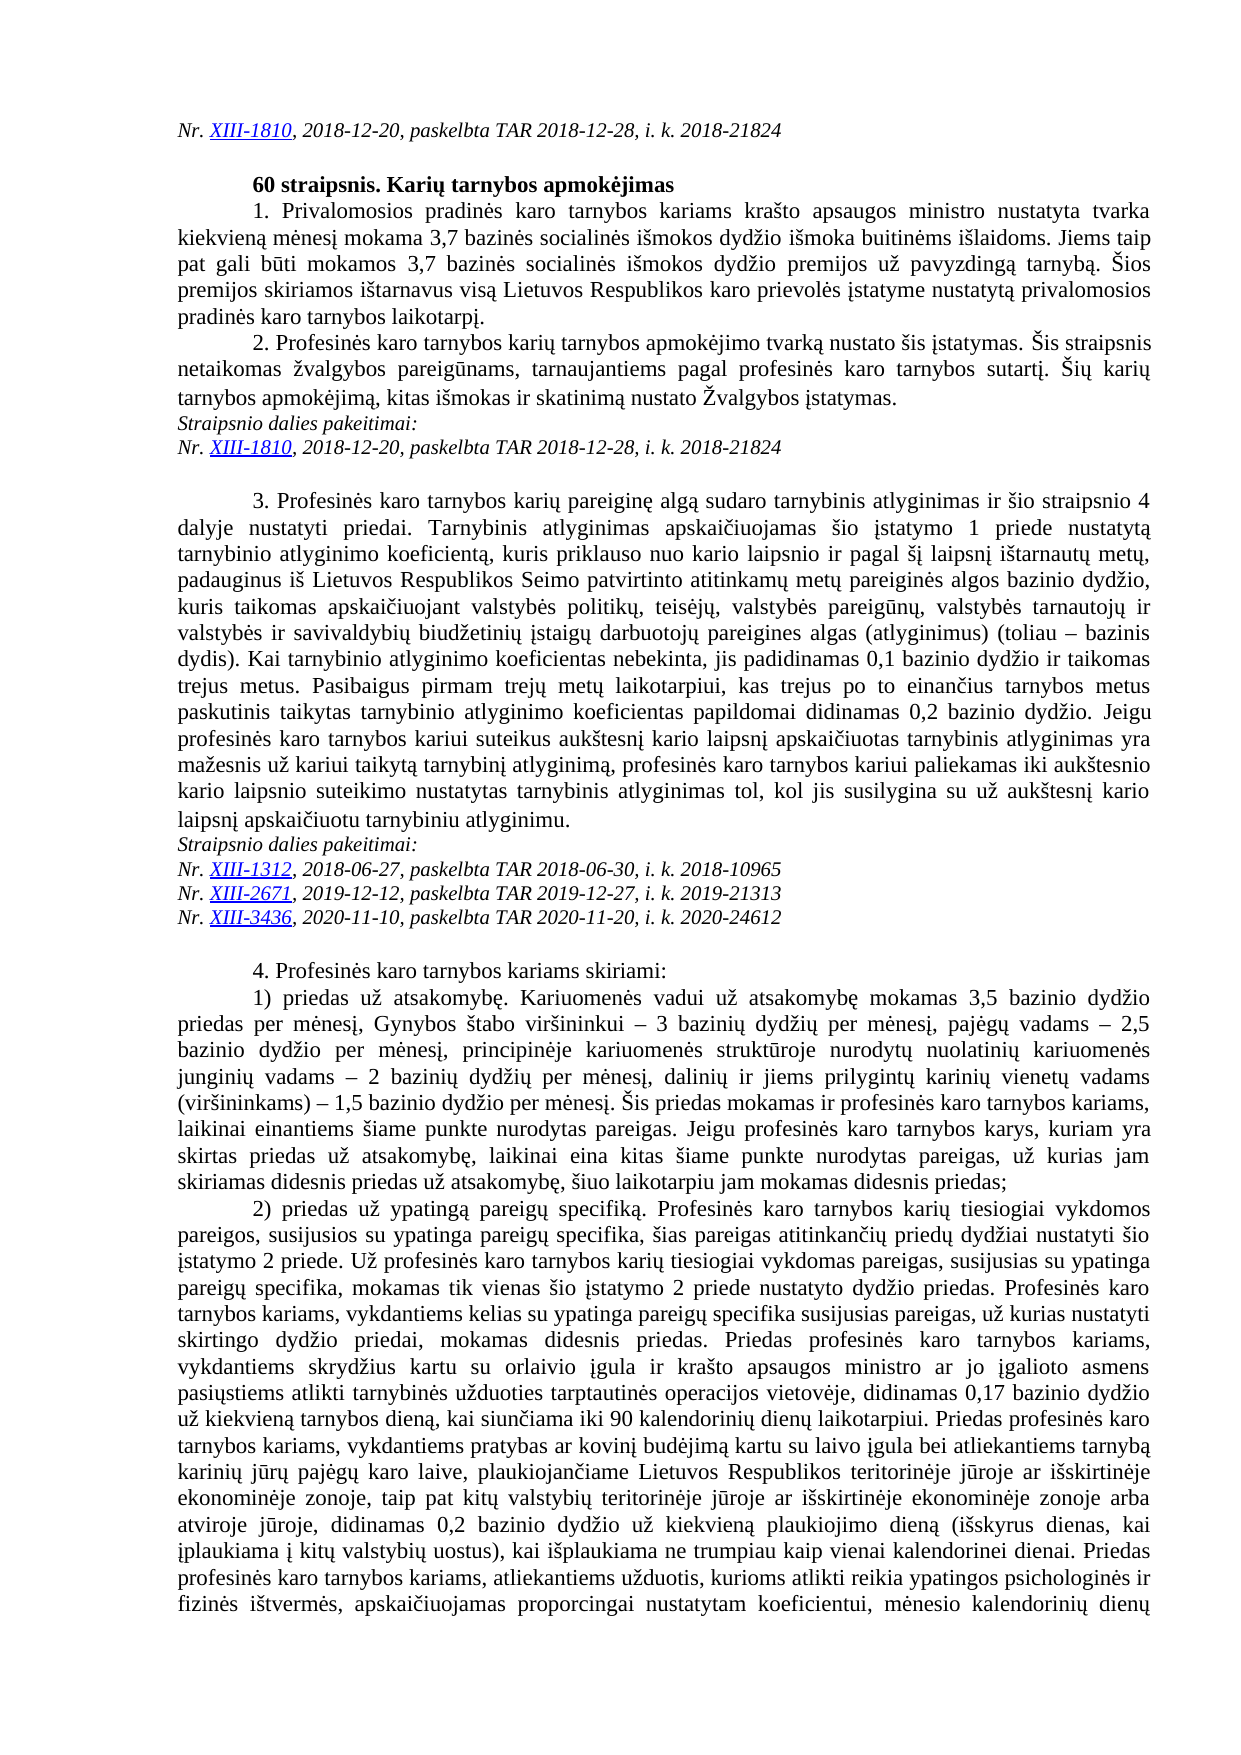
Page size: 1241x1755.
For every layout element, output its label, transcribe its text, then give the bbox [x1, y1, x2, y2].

text Nr. XIII-1810, 2018-12-20, paskelbta TAR 2018-12-28, i. k. 2018-21824 [177, 118, 1152, 142]
text Nr. XIII-2671, 2019-12-12, paskelbta TAR 2019-12-27, i. k. 2019-21313 [177, 881, 1152, 904]
text 4. Profesinės karo tarnybos kariams skiriami: [177, 957, 1152, 984]
text Nr. XIII-3436, 2020-11-10, paskelbta TAR 2020-11-20, i. k. 2020-24612 [177, 904, 1152, 929]
text 60 straipsnis. Karių tarnybos apmokėjimas [177, 171, 1152, 197]
text Nr. XIII-1810, 2018-12-20, paskelbta TAR 2018-12-28, i. k. 2018-21824 [177, 434, 1152, 459]
text 2) priedas už ypatingą pareigų specifiką. Profesinės karo tarnybos karių tiesiogiai vykdomos pareigos, susijusios su ypatinga pareigų specifika, šias pareigas atitinkančių priedų dydžiai nustatyti šio įstatymo 2 priede. Už profesinės karo tarnybos karių tiesiogiai vykdomas pareigas, susijusias su ypatinga pareigų specifika, mokamas tik vienas šio įstatymo 2 priede nustatyto dydžio priedas. Profesinės karo tarnybos kariams, vykdantiems kelias su ypatinga pareigų specifika susijusias pareigas, už kurias nustatyti skirtingo dydžio priedai, mokamas didesnis priedas. Priedas profesinės karo tarnybos kariams, vykdantiems skrydžius kartu su orlaivio įgula ir krašto apsaugos ministro ar jo įgalioto asmens pasiųstiems atlikti tarnybinės užduoties tarptautinės operacijos vietovėje, didinamas 0,17 bazinio dydžio už kiekvieną tarnybos dieną, kai siunčiama iki 90 kalendorinių dienų laikotarpiui. Priedas profesinės karo tarnybos kariams, vykdantiems pratybas ar kovinį budėjimą kartu su laivo įgula bei atliekantiems tarnybą karinių jūrų pajėgų karo laive, plaukiojančiame Lietuvos Respublikos teritorinėje jūroje ar išskirtinėje ekonominėje zonoje, taip pat kitų valstybių teritorinėje jūroje ar išskirtinėje ekonominėje zonoje arba atviroje jūroje, didinamas 0,2 bazinio dydžio už kiekvieną plaukiojimo dieną (išskyrus dienas, kai įplaukiama į kitų valstybių uostus), kai išplaukiama ne trumpiau kaip vienai kalendorinei dienai. Priedas profesinės karo tarnybos kariams, atliekantiems užduotis, kurioms atlikti reikia ypatingos psichologinės ir fizinės ištvermės, apskaičiuojamas proporcingai nustatytam koeficientui, mėnesio kalendorinių dienų [177, 1194, 1152, 1616]
text 2. Profesinės karo tarnybos karių tarnybos apmokėjimo tvarką nustato šis įstatymas. Šis straipsnis netaikomas žvalgybos pareigūnams, tarnaujantiems pagal profesinės karo tarnybos sutartį. Šių karių tarnybos apmokėjimą, kitas išmokas ir skatinimą nustato Žvalgybos įstatymas. [177, 329, 1152, 411]
text 1) priedas už atsakomybę. Kariuomenės vadui už atsakomybę mokamas 3,5 bazinio dydžio priedas per mėnesį, Gynybos štabo viršininkui – 3 bazinių dydžių per mėnesį, pajėgų vadams – 2,5 bazinio dydžio per mėnesį, principinėje kariuomenės struktūroje nurodytų nuolatinių kariuomenės junginių vadams – 2 bazinių dydžių per mėnesį, dalinių ir jiems prilygintų karinių vienetų vadams (viršininkams) – 1,5 bazinio dydžio per mėnesį. Šis priedas mokamas ir profesinės karo tarnybos kariams, laikinai einantiems šiame punkte nurodytas pareigas. Jeigu profesinės karo tarnybos karys, kuriam yra skirtas priedas už atsakomybę, laikinai eina kitas šiame punkte nurodytas pareigas, už kurias jam skiriamas didesnis priedas už atsakomybę, šiuo laikotarpiu jam mokamas didesnis priedas; [177, 984, 1152, 1194]
text Nr. XIII-1312, 2018-06-27, paskelbta TAR 2018-06-30, i. k. 2018-10965 [177, 856, 1152, 881]
text 3. Profesinės karo tarnybos karių pareiginę algą sudaro tarnybinis atlyginimas ir šio straipsnio 4 dalyje nustatyti priedai. Tarnybinis atlyginimas apskaičiuojamas šio įstatymo 1 priede nustatytą tarnybinio atlyginimo koeficientą, kuris priklauso nuo kario laipsnio ir pagal šį laipsnį ištarnautų metų, padauginus iš Lietuvos Respublikos Seimo patvirtinto atitinkamų metų pareiginės algos bazinio dydžio, kuris taikomas apskaičiuojant valstybės politikų, teisėjų, valstybės pareigūnų, valstybės tarnautojų ir valstybės ir savivaldybių biudžetinių įstaigų darbuotojų pareigines algas (atlyginimus) (toliau – bazinis dydis). Kai tarnybinio atlyginimo koeficientas nebekinta, jis padidinamas 0,1 bazinio dydžio ir taikomas trejus metus. Pasibaigus pirmam trejų metų laikotarpiui, kas trejus po to einančius tarnybos metus paskutinis taikytas tarnybinio atlyginimo koeficientas papildomai didinamas 0,2 bazinio dydžio. Jeigu profesinės karo tarnybos kariui suteikus aukštesnį kario laipsnį apskaičiuotas tarnybinis atlyginimas yra mažesnis už kariui taikytą tarnybinį atlyginimą, profesinės karo tarnybos kariui paliekamas iki aukštesnio kario laipsnio suteikimo nustatytas tarnybinis atlyginimas tol, kol jis susilygina su už aukštesnį kario laipsnį apskaičiuotu tarnybiniu atlyginimu. [177, 487, 1152, 832]
text Straipsnio dalies pakeitimai: [177, 832, 1152, 856]
text Straipsnio dalies pakeitimai: [177, 411, 1152, 434]
text 1. Privalomosios pradinės karo tarnybos kariams krašto apsaugos ministro nustatyta tvarka kiekvieną mėnesį mokama 3,7 bazinės socialinės išmokos dydžio išmoka buitinėms išlaidoms. Jiems taip pat gali būti mokamos 3,7 bazinės socialinės išmokos dydžio premijos už pavyzdingą tarnybą. Šios premijos skiriamos ištarnavus visą Lietuvos Respublikos karo prievolės įstatyme nustatytą privalomosios pradinės karo tarnybos laikotarpį. [177, 197, 1152, 329]
